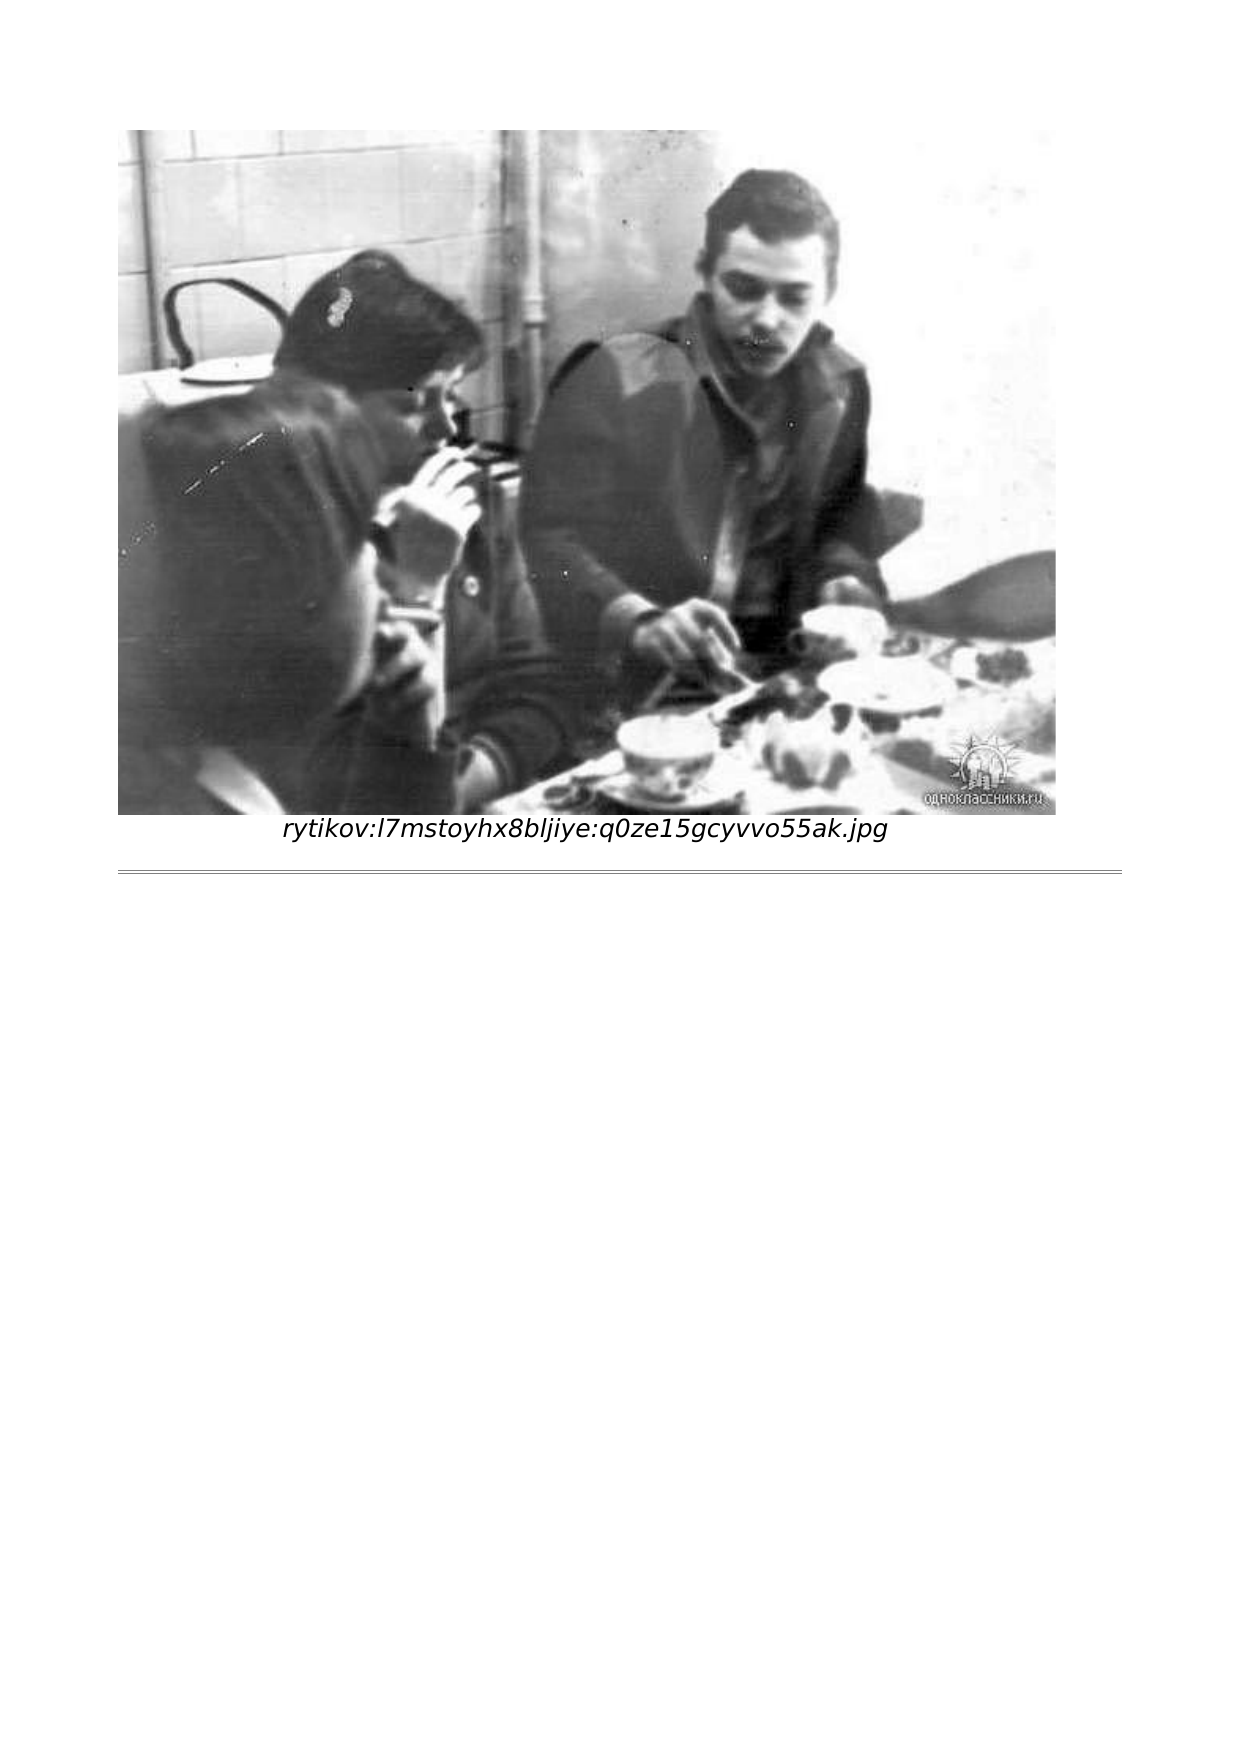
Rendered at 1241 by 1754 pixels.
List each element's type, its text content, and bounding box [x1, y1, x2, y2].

picture [118, 130, 1056, 815]
text rytikov:l7mstoyhx8bljiye:q0ze15gcyvvo55ak.jpg [118, 815, 1056, 843]
